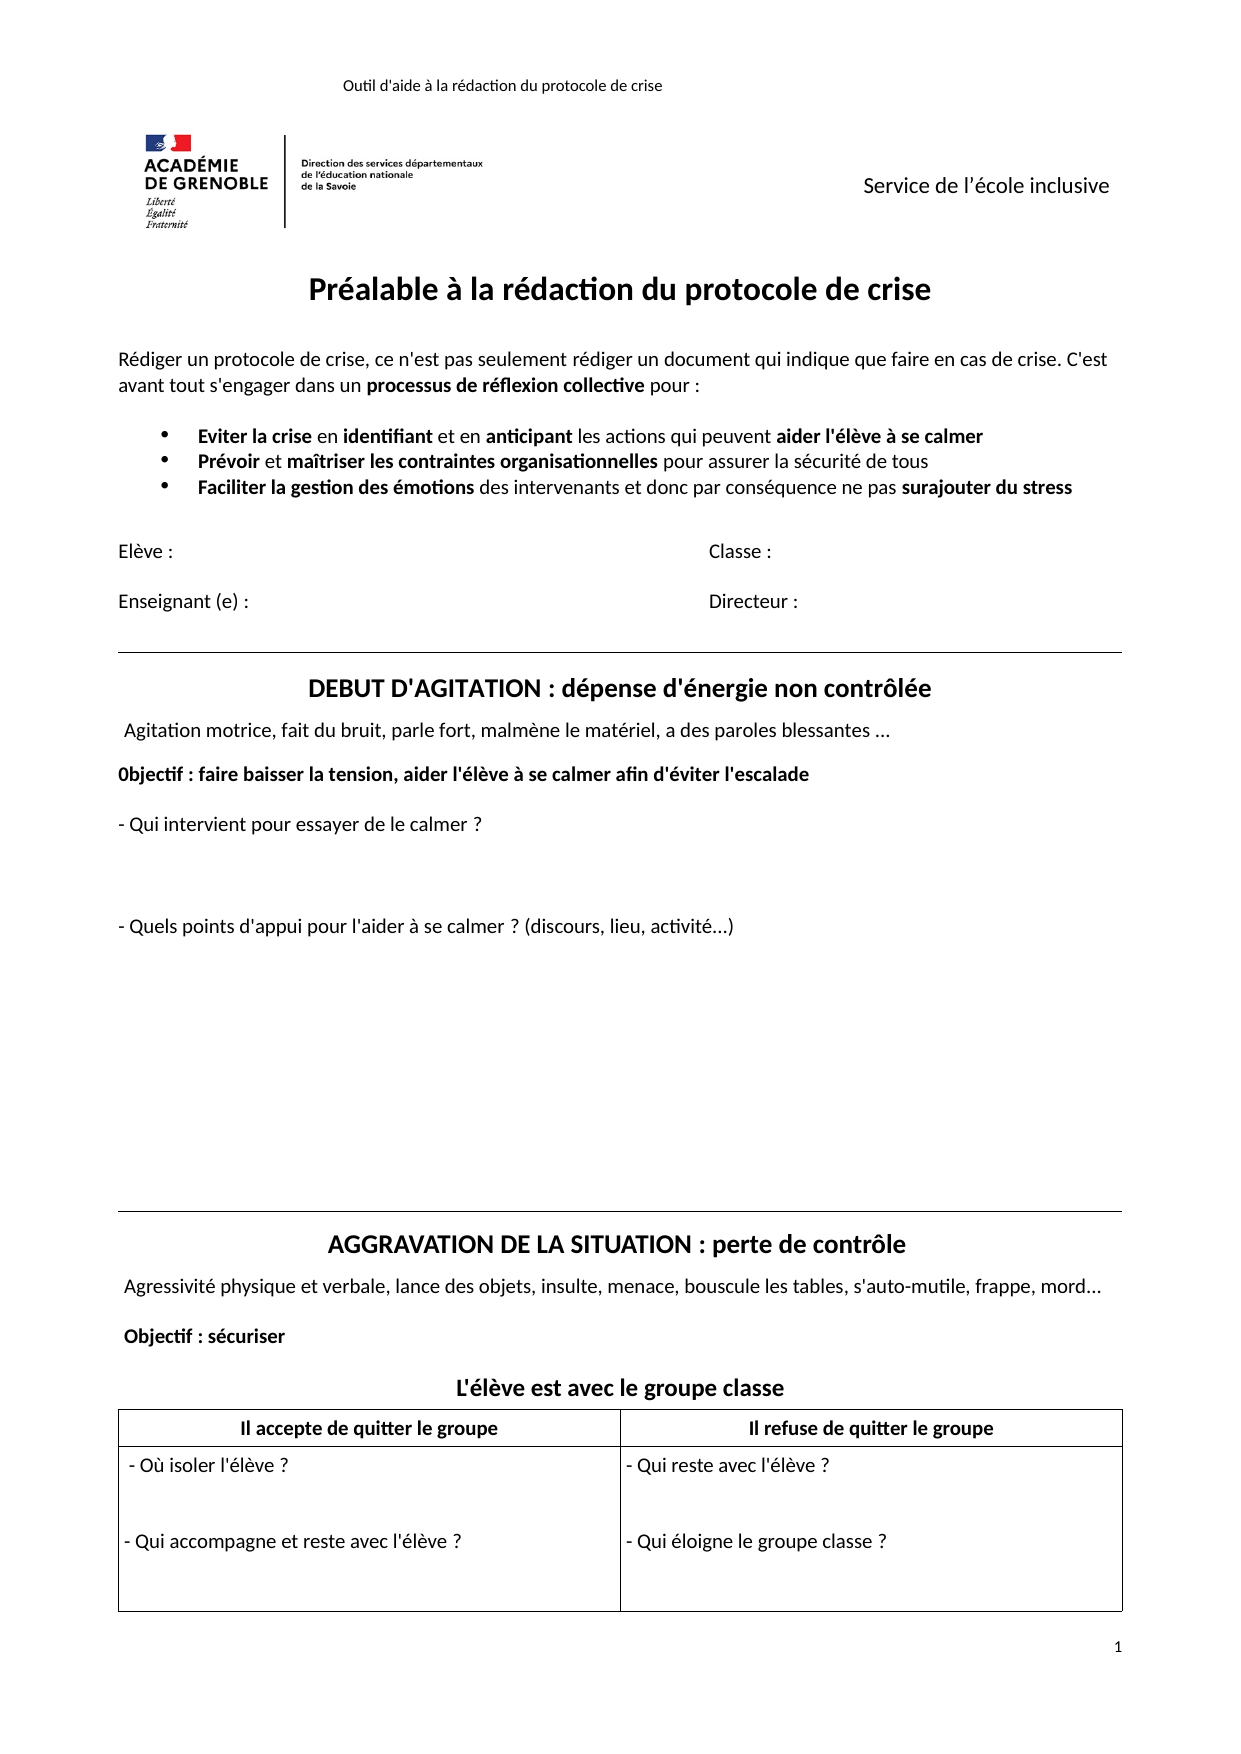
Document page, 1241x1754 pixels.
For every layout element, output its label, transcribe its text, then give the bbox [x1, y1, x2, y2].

text - Quels points d'appui pour l'aider à se calmer ? (discours, lieu, activité...) [118, 913, 1122, 939]
text Préalable à la rédaction du protocole de crise [118, 268, 1122, 308]
table_cell - Qui reste avec l'élève ? - Qui éloigne le groupe classe ? [621, 1447, 1122, 1611]
list Faciliter la gestion des émotions des intervenants et donc par conséquence ne pas surajouter du stress [160, 474, 1122, 500]
table_header Objectif : sécuriser [118, 1317, 1122, 1354]
table_header Service de l’école inclusive [620, 118, 1121, 268]
table_cell - Où isoler l'élève ? - Qui accompagne et reste avec l'élève ? [119, 1447, 620, 1611]
text Elève : Classe : [118, 538, 1122, 563]
list Eviter la crise en identifiant et en anticipant les actions qui peuvent aider l'élève à se calmer [160, 423, 1122, 448]
text - Qui intervient pour essayer de le calmer ? [118, 812, 1122, 837]
table_header AGGRAVATION DE LA SITUATION : perte de contrôle Agressivité physique et verbale, lance des objets, insulte, menace, bouscule les tables, s'auto-mutile, frappe, mord... [118, 1212, 1122, 1304]
text 0bjectif : faire baisser la tension, aider l'élève à se calmer afin d'éviter l'escalade [118, 761, 1122, 786]
table_header DEBUT D'AGITATION : dépense d'énergie non contrôlée Agitation motrice, fait du bruit, parle fort, malmène le matériel, a des paroles blessantes ... [118, 653, 1122, 748]
text Enseignant (e) : Directeur : [118, 589, 1122, 614]
table_header [118, 118, 619, 268]
table_cell L'élève est avec le groupe classe [118, 1354, 1122, 1409]
table_cell Il accepte de quitter le groupe [119, 1410, 620, 1446]
list Prévoir et maîtriser les contraintes organisationnelles pour assurer la sécurité de tous [160, 448, 1122, 474]
text Rédiger un protocole de crise, ce n'est pas seulement rédiger un document qui indique que faire en cas de crise. C'est avant tout s'engager dans un processus de réflexion collective pour : [118, 347, 1122, 397]
table_cell Il refuse de quitter le groupe [621, 1410, 1122, 1446]
